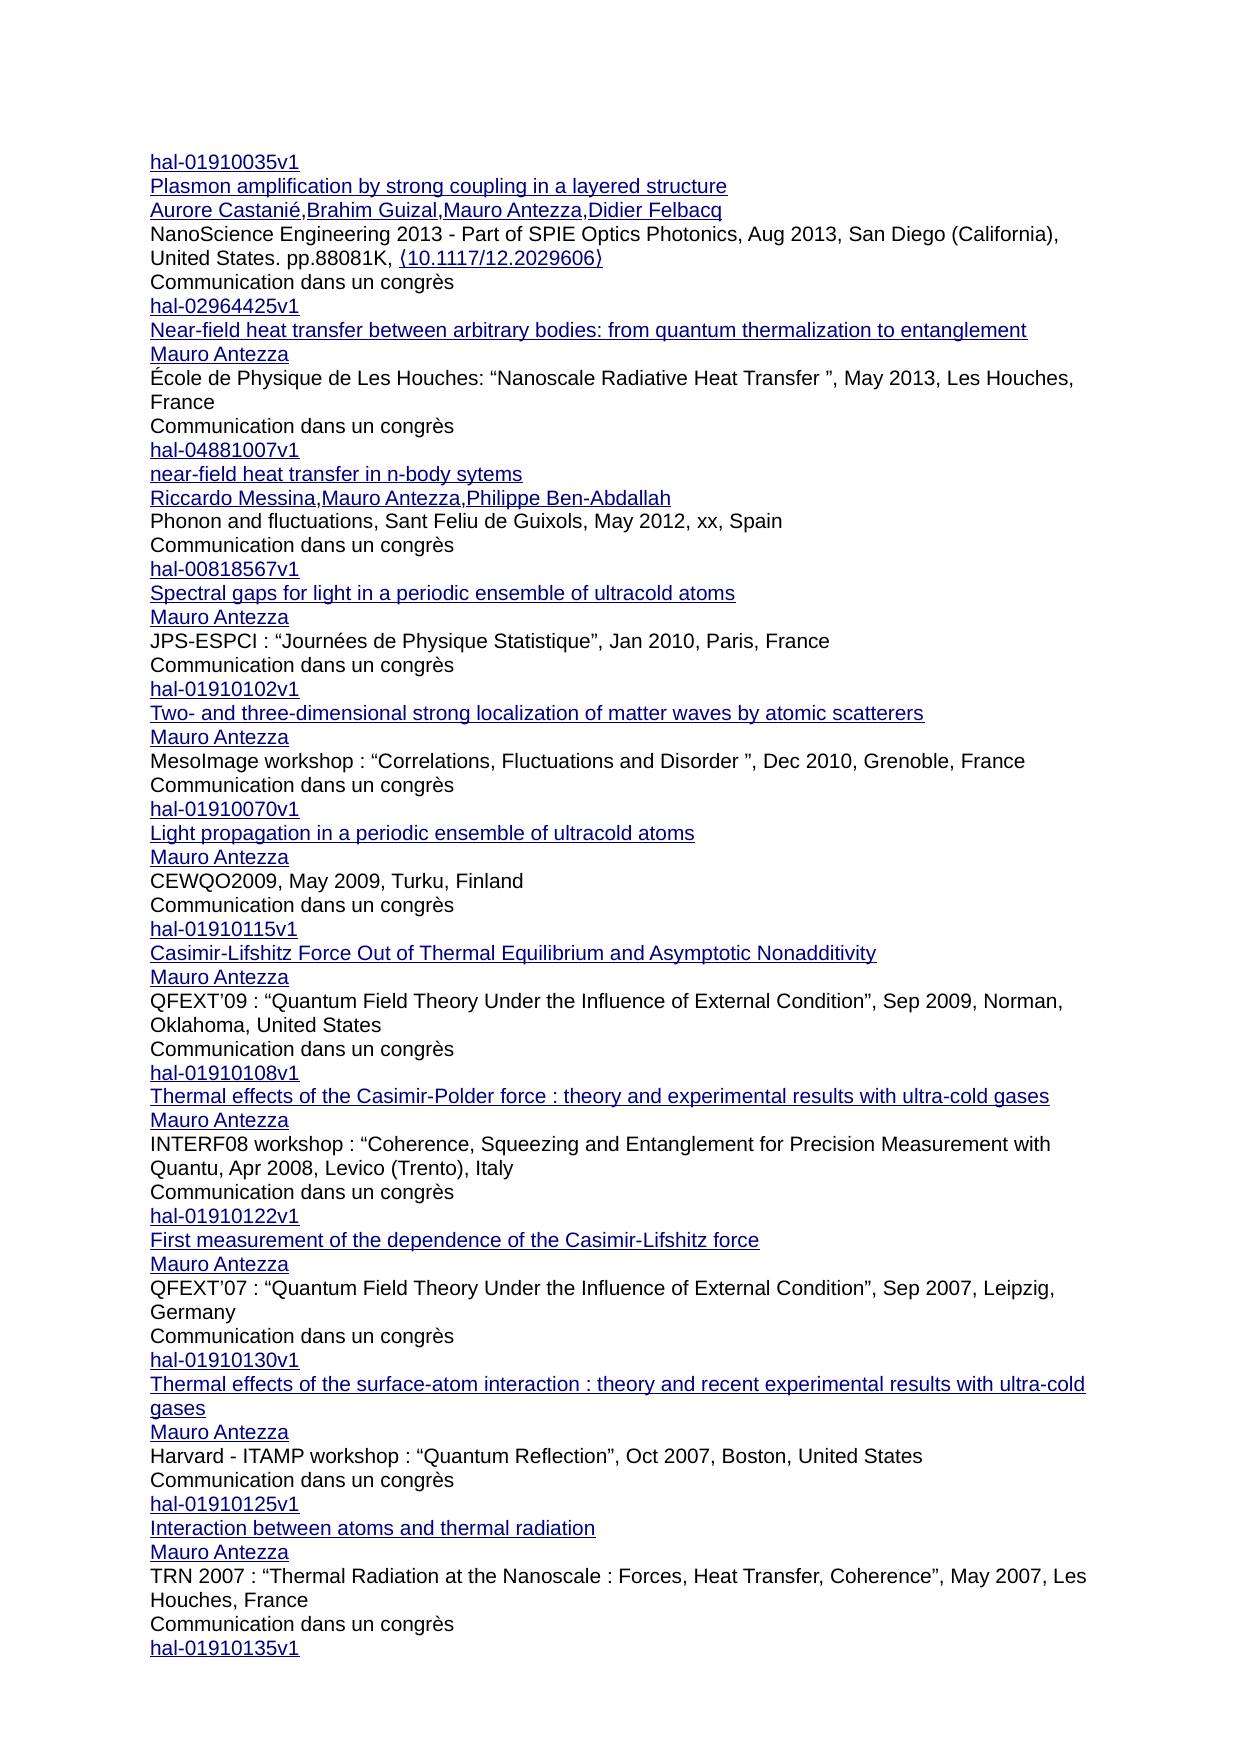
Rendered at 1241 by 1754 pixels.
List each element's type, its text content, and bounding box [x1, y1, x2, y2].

table_cell Near-field heat transfer between arbitrary bodies: from quantum thermalization to entanglement Mauro Antezza École de Physique de Les Houches: “Nanoscale Radiative Heat Transfer ”, May 2013, Les Houches, France Communication dans un congrès hal-04881007v1 [150, 318, 1090, 461]
table_cell Thermal effects of the surface-atom interaction : theory and recent experimental results with ultra-cold gases Mauro Antezza Harvard - ITAMP workshop : “Quantum Reflection”, Oct 2007, Boston, United States Communication dans un congrès hal-01910125v1 [150, 1372, 1090, 1516]
table_cell Two- and three-dimensional strong localization of matter waves by atomic scatterers Mauro Antezza MesoImage workshop : “Correlations, Fluctuations and Disorder ”, Dec 2010, Grenoble, France Communication dans un congrès hal-01910070v1 [150, 701, 1090, 821]
table_cell Casimir-Lifshitz Force Out of Thermal Equilibrium and Asymptotic Nonadditivity Mauro Antezza QFEXT’09 : “Quantum Field Theory Under the Influence of External Condition”, Sep 2009, Norman, Oklahoma, United States Communication dans un congrès hal-01910108v1 [150, 941, 1090, 1084]
table_cell First measurement of the dependence of the Casimir-Lifshitz force Mauro Antezza QFEXT’07 : “Quantum Field Theory Under the Influence of External Condition”, Sep 2007, Leipzig, Germany Communication dans un congrès hal-01910130v1 [150, 1228, 1090, 1372]
table_cell Spectral gaps for light in a periodic ensemble of ultracold atoms Mauro Antezza JPS-ESPCI : “Journées de Physique Statistique”, Jan 2010, Paris, France Communication dans un congrès hal-01910102v1 [150, 581, 1090, 701]
table_cell Interaction between atoms and thermal radiation Mauro Antezza TRN 2007 : “Thermal Radiation at the Nanoscale : Forces, Heat Transfer, Coherence”, May 2007, Les Houches, France Communication dans un congrès hal-01910135v1 [150, 1516, 1090, 1659]
table_cell hal-01910035v1 [150, 150, 1090, 174]
table_cell near-field heat transfer in n-body sytems Riccardo Messina,Mauro Antezza,Philippe Ben-Abdallah Phonon and fluctuations, Sant Feliu de Guixols, May 2012, xx, Spain Communication dans un congrès hal-00818567v1 [150, 461, 1090, 581]
table_cell Plasmon amplification by strong coupling in a layered structure Aurore Castanié,Brahim Guizal,Mauro Antezza,Didier Felbacq NanoScience Engineering 2013 - Part of SPIE Optics Photonics, Aug 2013, San Diego (California), United States. pp.88081K, ⟨10.1117/12.2029606⟩ Communication dans un congrès hal-02964425v1 [150, 174, 1090, 318]
table_cell Thermal effects of the Casimir-Polder force : theory and experimental results with ultra-cold gases Mauro Antezza INTERF08 workshop : “Coherence, Squeezing and Entanglement for Precision Measurement with Quantu, Apr 2008, Levico (Trento), Italy Communication dans un congrès hal-01910122v1 [150, 1084, 1090, 1228]
table_cell Light propagation in a periodic ensemble of ultracold atoms Mauro Antezza CEWQO2009, May 2009, Turku, Finland Communication dans un congrès hal-01910115v1 [150, 821, 1090, 941]
